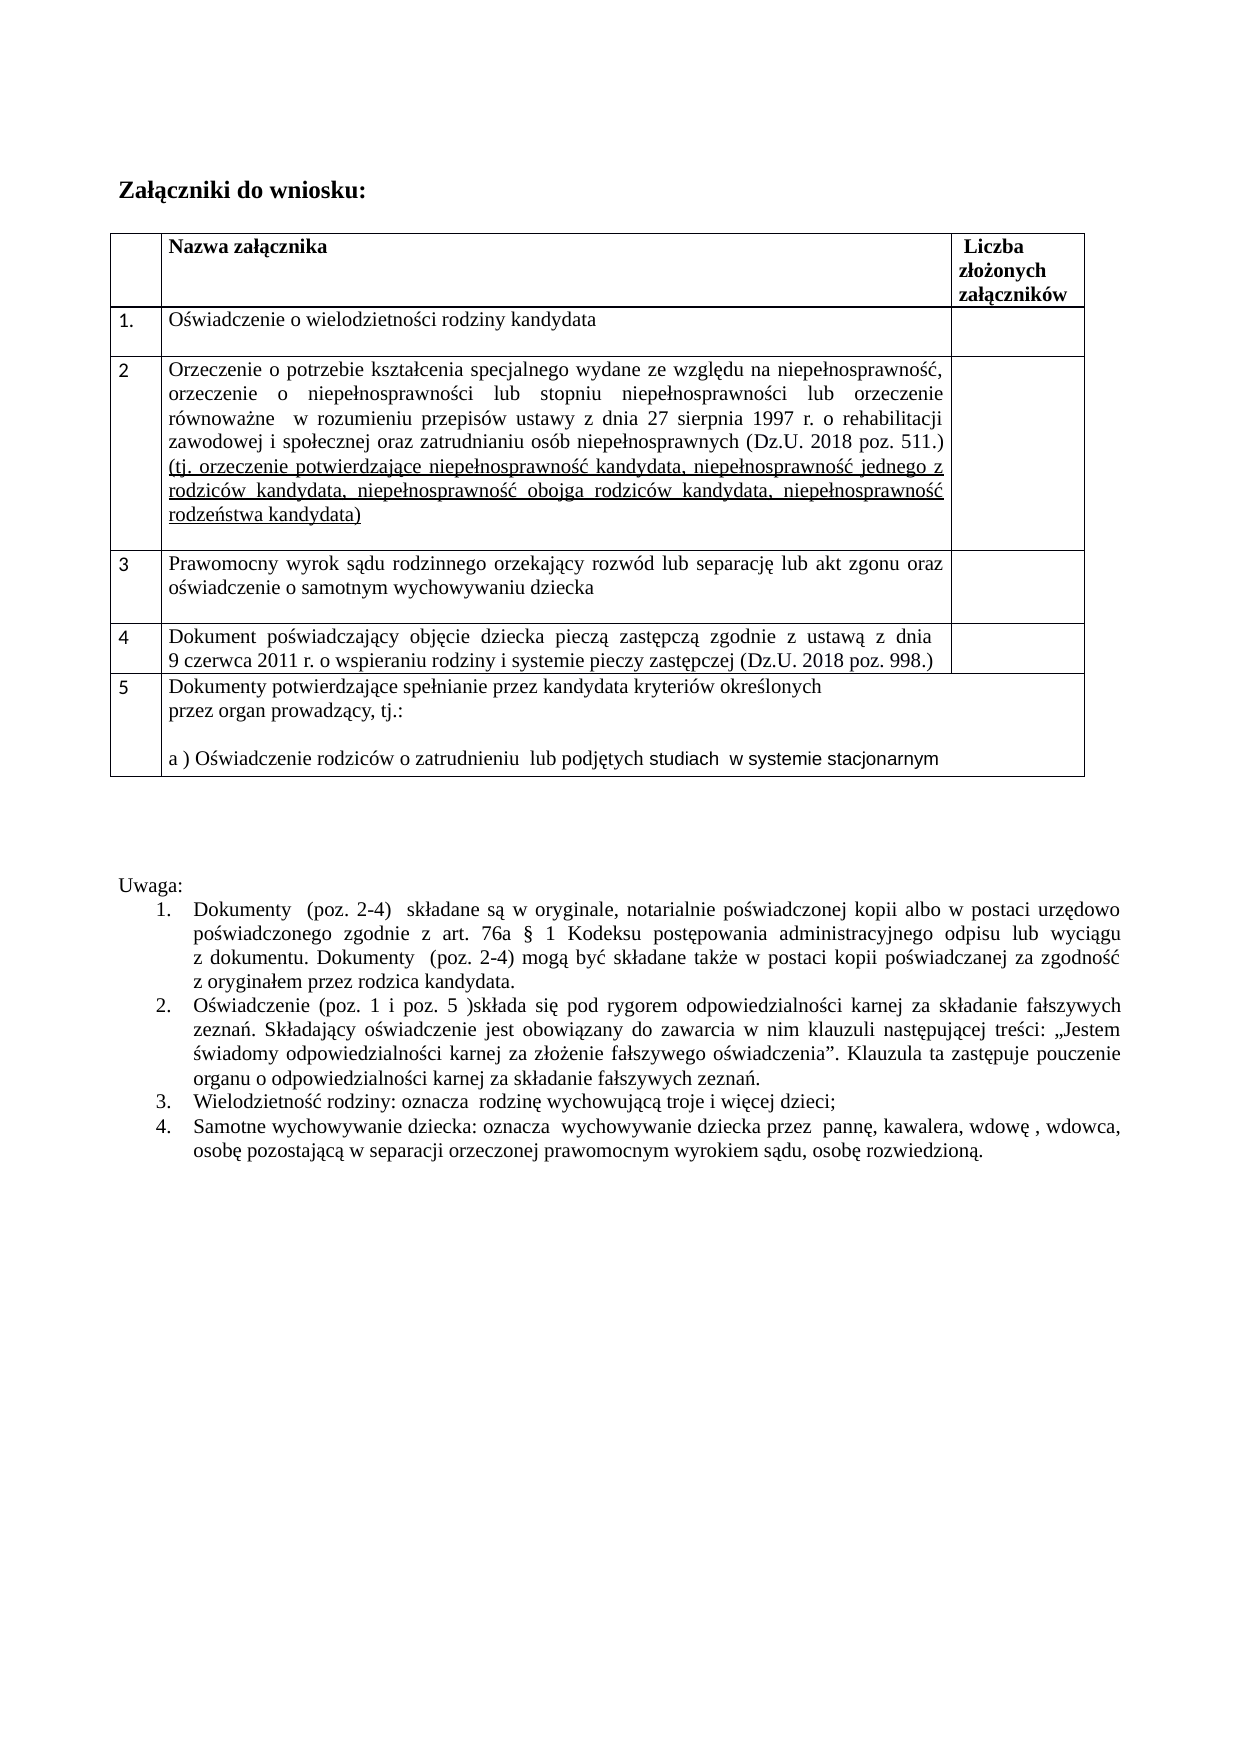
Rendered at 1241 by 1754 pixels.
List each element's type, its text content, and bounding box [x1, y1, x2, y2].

table_cell 2 [111, 357, 161, 550]
table_cell [952, 308, 1084, 356]
list Samotne wychowywanie dziecka: oznacza wychowywanie dziecka przez pannę, kawalera, wdowę , wdowca, osobę pozostającą w separacji orzeczonej prawomocnym wyrokiem sądu, osobę rozwiedzioną. [156, 1113, 1122, 1162]
table_cell 1. [111, 308, 161, 356]
table_header [111, 234, 161, 306]
list Wielodzietność rodziny: oznacza rodzinę wychowującą troje i więcej dzieci; [156, 1089, 1122, 1113]
table_header Liczba złożonych załączników [952, 234, 1084, 306]
list Dokumenty (poz. 2-4) składane są w oryginale, notarialnie poświadczonej kopii albo w postaci urzędowo poświadczonego zgodnie z art. 76a § 1 Kodeksu postępowania administracyjnego odpisu lub wyciągu z dokumentu. Dokumenty (poz. 2-4) mogą być składane także w postaci kopii poświadczanej za zgodność z oryginałem przez rodzica kandydata. [156, 897, 1122, 993]
list Oświadczenie (poz. 1 i poz. 5 )składa się pod rygorem odpowiedzialności karnej za składanie fałszywych zeznań. Składający oświadczenie jest obowiązany do zawarcia w nim klauzuli następującej treści: „Jestem świadomy odpowiedzialności karnej za złożenie fałszywego oświadczenia”. Klauzula ta zastępuje pouczenie organu o odpowiedzialności karnej za składanie fałszywych zeznań. [156, 993, 1122, 1089]
table_cell Dokumenty potwierdzające spełnianie przez kandydata kryteriów określonych przez organ prowadzący, tj.: a ) Oświadczenie rodziców o zatrudnieniu lub podjętych studiach w systemie stacjonarnym [162, 674, 1084, 776]
table_cell Oświadczenie o wielodzietności rodziny kandydata [162, 308, 951, 356]
table_cell Orzeczenie o potrzebie kształcenia specjalnego wydane ze względu na niepełnosprawność, orzeczenie o niepełnosprawności lub stopniu niepełnosprawności lub orzeczenie równoważne w rozumieniu przepisów ustawy z dnia 27 sierpnia 1997 r. o rehabilitacji zawodowej i społecznej oraz zatrudnianiu osób niepełnosprawnych (Dz.U. 2018 poz. 511.) (tj. orzeczenie potwierdzające niepełnosprawność kandydata, niepełnosprawność jednego z rodziców kandydata, niepełnosprawność obojga rodziców kandydata, niepełnosprawność rodzeństwa kandydata) [162, 357, 951, 550]
table_cell [952, 624, 1084, 673]
table_cell 3 [111, 551, 161, 623]
table_cell 5 [111, 674, 161, 776]
list Uwaga: [118, 873, 1122, 897]
text Załączniki do wniosku: [118, 176, 1122, 204]
table_cell Dokument poświadczający objęcie dziecka pieczą zastępczą zgodnie z ustawą z dnia 9 czerwca 2011 r. o wspieraniu rodziny i systemie pieczy zastępczej (Dz.U. 2018 poz. 998.) [162, 624, 951, 673]
table_cell [952, 357, 1084, 550]
table_cell [952, 551, 1084, 623]
table_cell 4 [111, 624, 161, 673]
table_header Nazwa załącznika [162, 234, 951, 306]
table_cell Prawomocny wyrok sądu rodzinnego orzekający rozwód lub separację lub akt zgonu oraz oświadczenie o samotnym wychowywaniu dziecka [162, 551, 951, 623]
